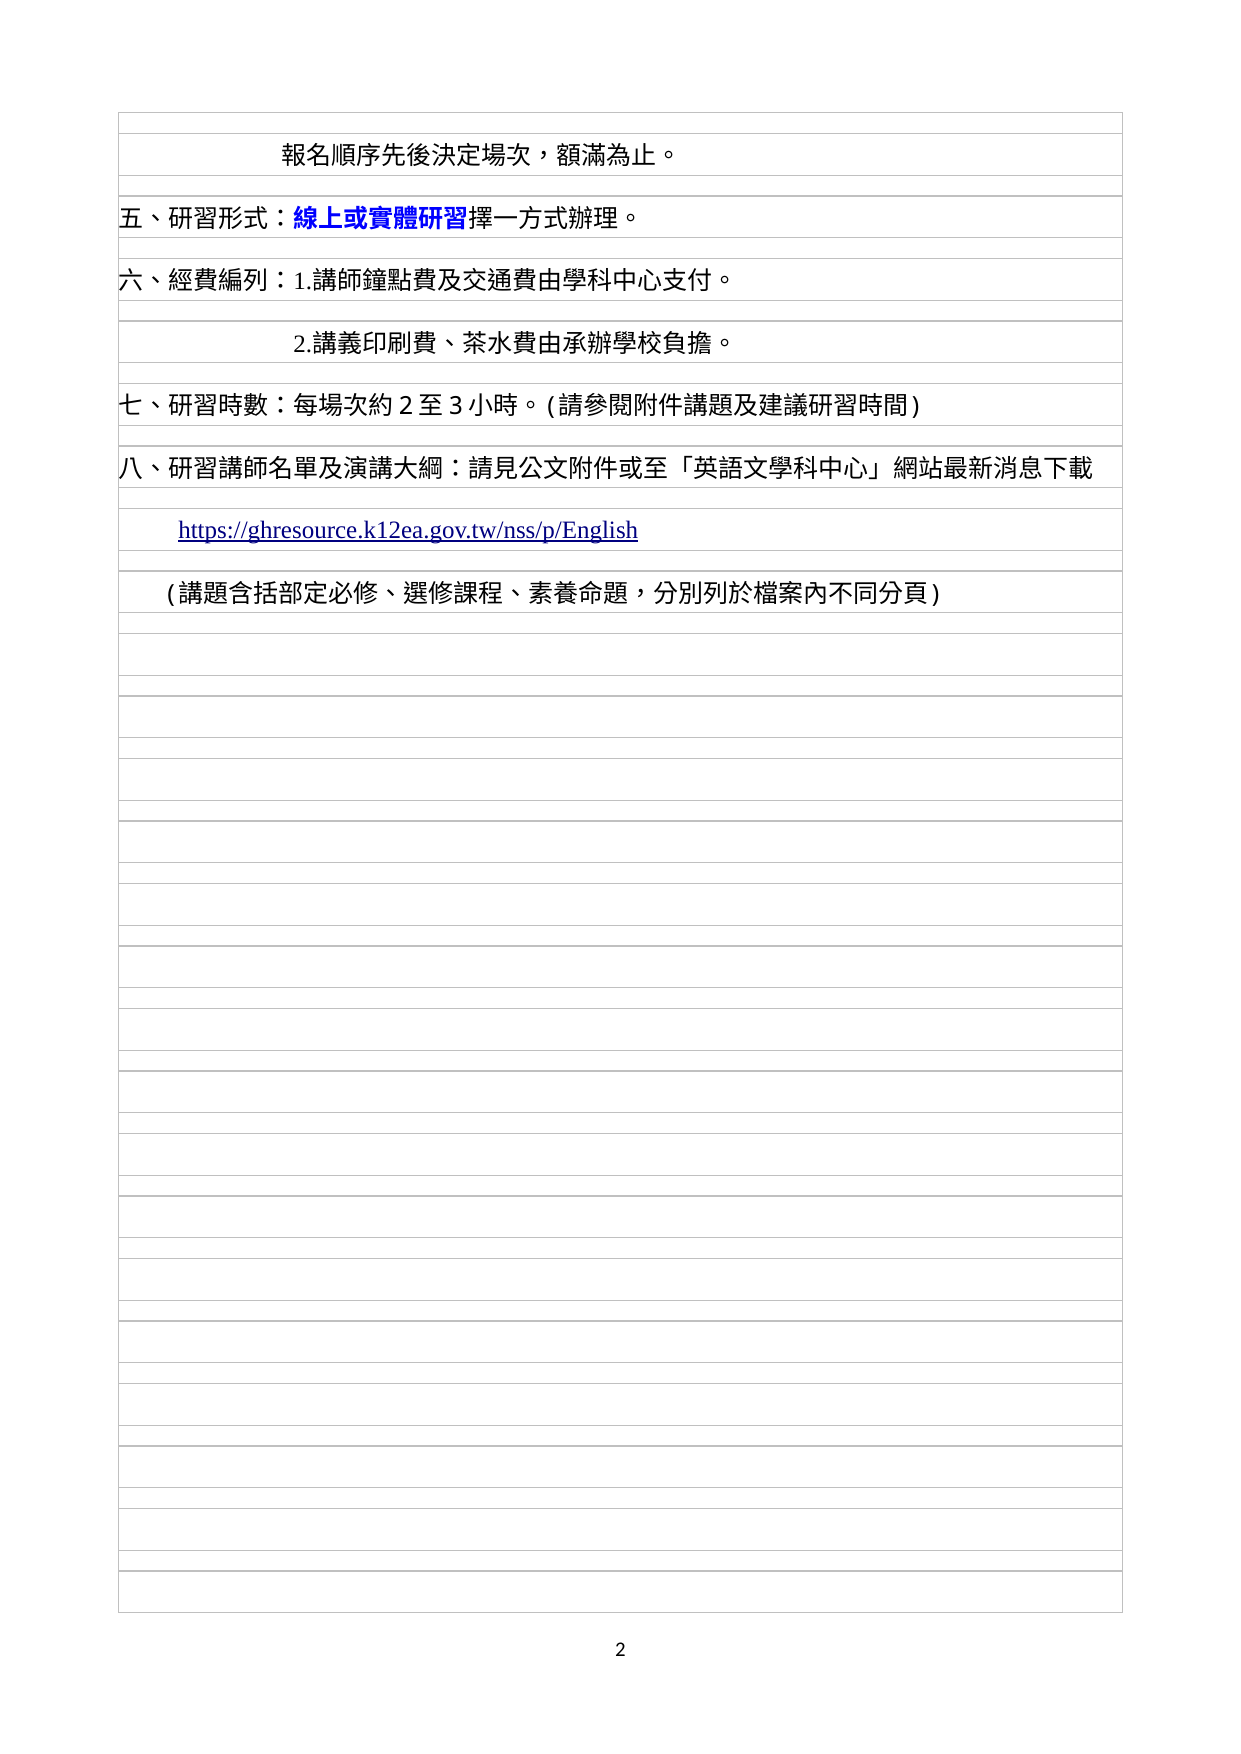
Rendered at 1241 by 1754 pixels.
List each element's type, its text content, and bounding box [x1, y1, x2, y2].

text 五、研習形式：線上或實體研習擇一方式辦理。 [119, 197, 1122, 237]
text 六、經費編列：1.講師鐘點費及交通費由學科中心支付。 [119, 259, 1122, 300]
text 四、申請場次：全國共15場(每校限一場)，以未曾申辦過及花東地區學校為優先，其餘依報名順序先後決定場次，額滿為止。 [119, 134, 1122, 175]
text https://ghresource.k12ea.gov.tw/nss/p/English [119, 509, 1122, 550]
text [119, 176, 1122, 195]
text 四、申請場次：全國共15場(每校限一場)，以未曾申辦過及花東地區學校為優先，其餘依報名順序先後決定場次，額滿為止。 [119, 113, 1122, 133]
text [119, 426, 1122, 445]
text 2.講義印刷費、茶水費由承辦學校負擔。 [119, 322, 1122, 362]
text 七、研習時數：每場次約2至3小時。(請參閱附件講題及建議研習時間) [119, 384, 1122, 425]
text [119, 551, 1122, 570]
text (講題含括部定必修、選修課程、素養命題，分別列於檔案內不同分頁) [119, 572, 1122, 612]
text [119, 301, 1122, 320]
text [119, 363, 1122, 383]
text [119, 238, 1122, 258]
text 八、研習講師名單及演講大綱：請見公文附件或至「英語文學科中心」網站最新消息下載 [119, 447, 1122, 487]
text [119, 488, 1122, 508]
